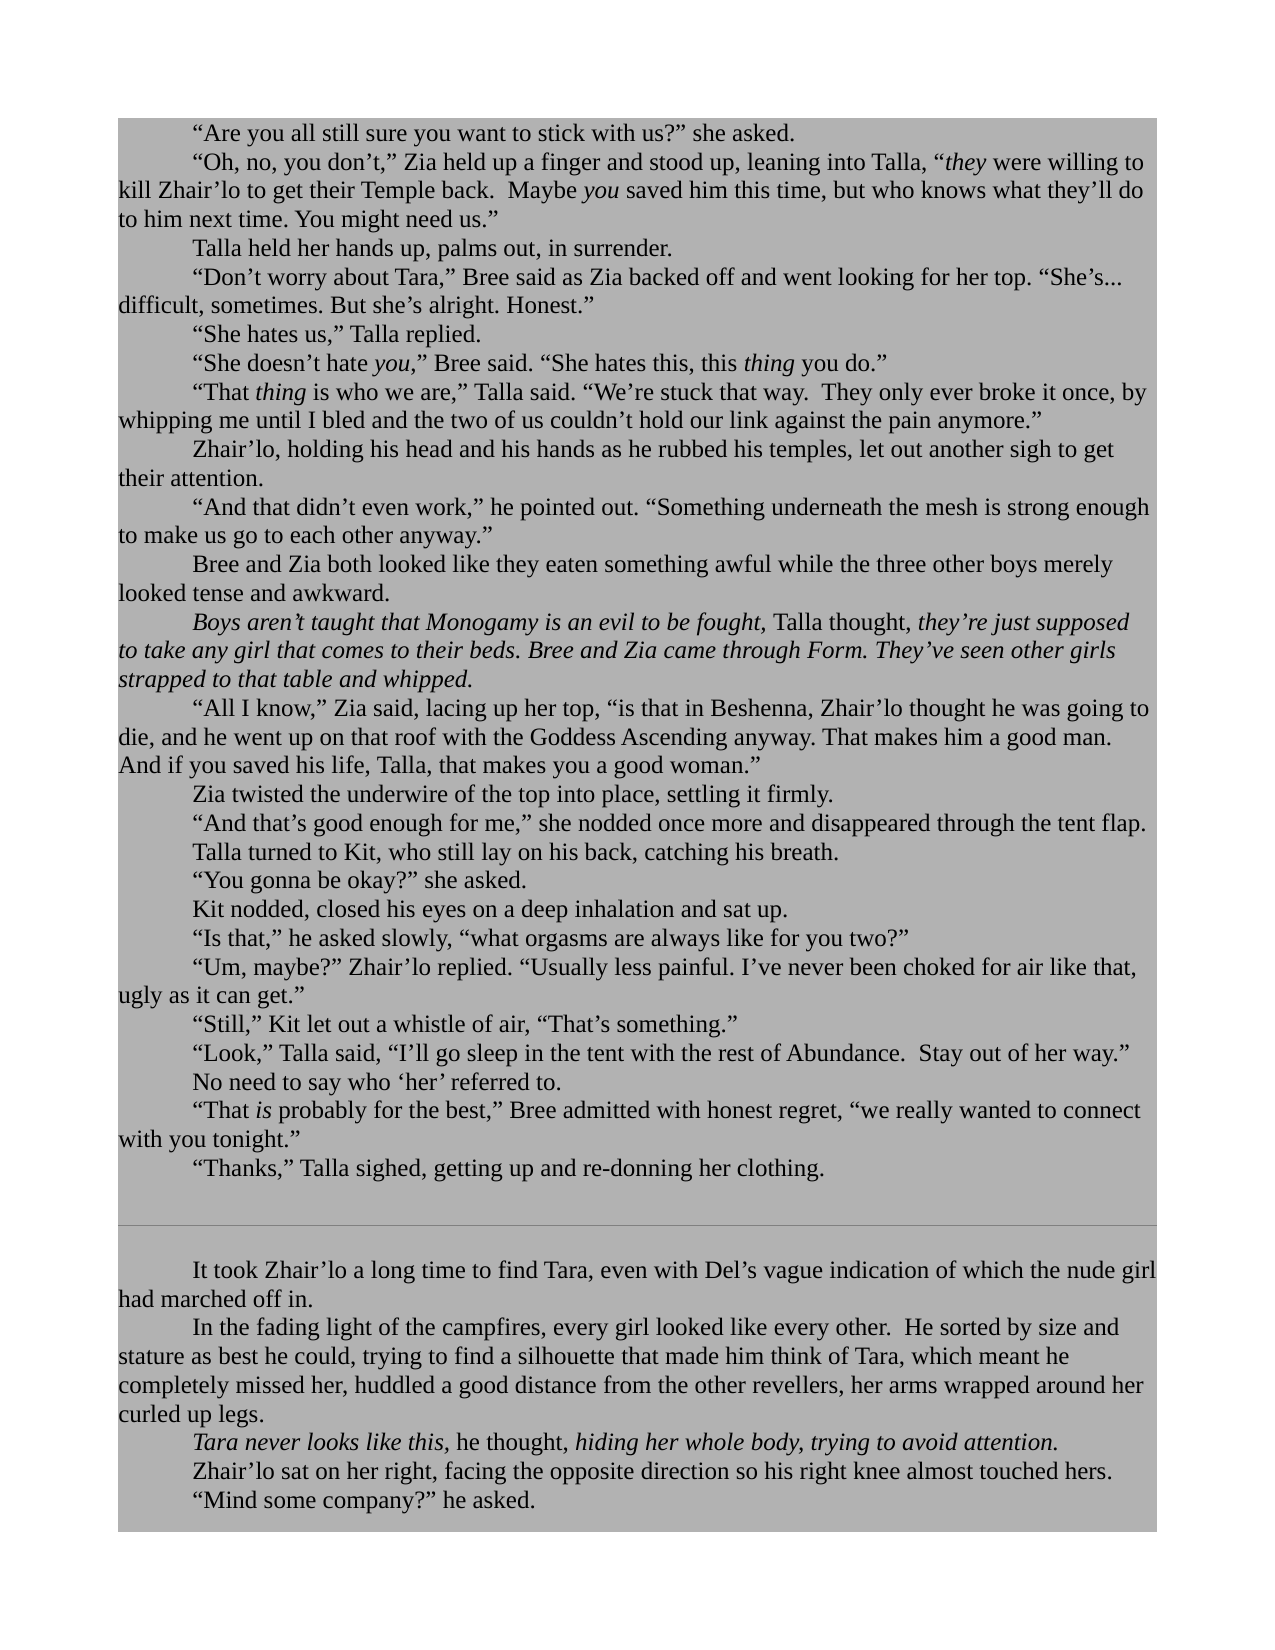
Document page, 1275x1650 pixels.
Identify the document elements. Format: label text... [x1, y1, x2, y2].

text “Look,” Talla said, “I’ll go sleep in the tent with the rest of Abundance. Stay out of her way.” [118, 1038, 1157, 1067]
text “She hates us,” Talla replied. [118, 319, 1157, 348]
text “That thing is who we are,” Talla said. “We’re stuck that way. They only ever broke it once, by whipping me until I bled and the two of us couldn’t hold our link against the pain anymore.” [118, 377, 1157, 434]
text Zia twisted the underwire of the top into place, settling it firmly. [118, 779, 1157, 808]
text “Oh, no, you don’t,” Zia held up a finger and stood up, leaning into Talla, “they were willing to kill Zhair’lo to get their Temple back. Maybe you saved him this time, but who knows what they’ll do to him next time. You might need us.” [118, 147, 1157, 233]
text Tara never looks like this, he thought, hiding her whole body, trying to avoid attention. [118, 1427, 1157, 1456]
text No need to say who ‘her’ referred to. [118, 1067, 1157, 1096]
text “She doesn’t hate you,” Bree said. “She hates this, this thing you do.” [118, 348, 1157, 377]
text “And that’s good enough for me,” she nodded once more and disappeared through the tent flap. [118, 808, 1157, 837]
text Bree and Zia both looked like they eaten something awful while the three other boys merely looked tense and awkward. [118, 549, 1157, 607]
text Talla held her hands up, palms out, in surrender. [118, 233, 1157, 262]
text In the fading light of the campfires, every girl looked like every other. He sorted by size and stature as best he could, trying to find a silhouette that made him think of Tara, which meant he completely missed her, huddled a good distance from the other revellers, her arms wrapped around her curled up legs. [118, 1312, 1157, 1427]
text Boys aren’t taught that Monogamy is an evil to be fought, Talla thought, they’re just supposed to take any girl that comes to their beds. Bree and Zia came through Form. They’ve seen other girls strapped to that table and whipped. [118, 607, 1157, 693]
text “That is probably for the best,” Bree admitted with honest regret, “we really wanted to connect with you tonight.” [118, 1096, 1157, 1153]
text “Thanks,” Talla sighed, getting up and re-donning her clothing. [118, 1153, 1157, 1182]
text “Still,” Kit let out a whistle of air, “That’s something.” [118, 1009, 1157, 1038]
text “And that didn’t even work,” he pointed out. “Something underneath the mesh is strong enough to make us go to each other anyway.” [118, 492, 1157, 549]
text Zhair’lo, holding his head and his hands as he rubbed his temples, let out another sigh to get their attention. [118, 434, 1157, 492]
text “Is that,” he asked slowly, “what orgasms are always like for you two?” [118, 923, 1157, 952]
text “All I know,” Zia said, lacing up her top, “is that in Beshenna, Zhair’lo thought he was going to die, and he went up on that roof with the Goddess Ascending anyway. That makes him a good man. And if you saved his life, Talla, that makes you a good woman.” [118, 693, 1157, 779]
text Kit nodded, closed his eyes on a deep inhalation and sat up. [118, 894, 1157, 923]
text “Don’t worry about Tara,” Bree said as Zia backed off and went looking for her top. “She’s... difficult, sometimes. But she’s alright. Honest.” [118, 262, 1157, 319]
text It took Zhair’lo a long time to find Tara, even with Del’s vague indication of which the nude girl had marched off in. [118, 1255, 1157, 1312]
text “Mind some company?” he asked. [118, 1485, 1157, 1514]
text “Are you all still sure you want to stick with us?” she asked. [118, 118, 1157, 147]
text “Um, maybe?” Zhair’lo replied. “Usually less painful. I’ve never been choked for air like that, ugly as it can get.” [118, 952, 1157, 1009]
text Zhair’lo sat on her right, facing the opposite direction so his right knee almost touched hers. [118, 1456, 1157, 1485]
text Talla turned to Kit, who still lay on his back, catching his breath. [118, 837, 1157, 866]
text “You gonna be okay?” she asked. [118, 866, 1157, 894]
